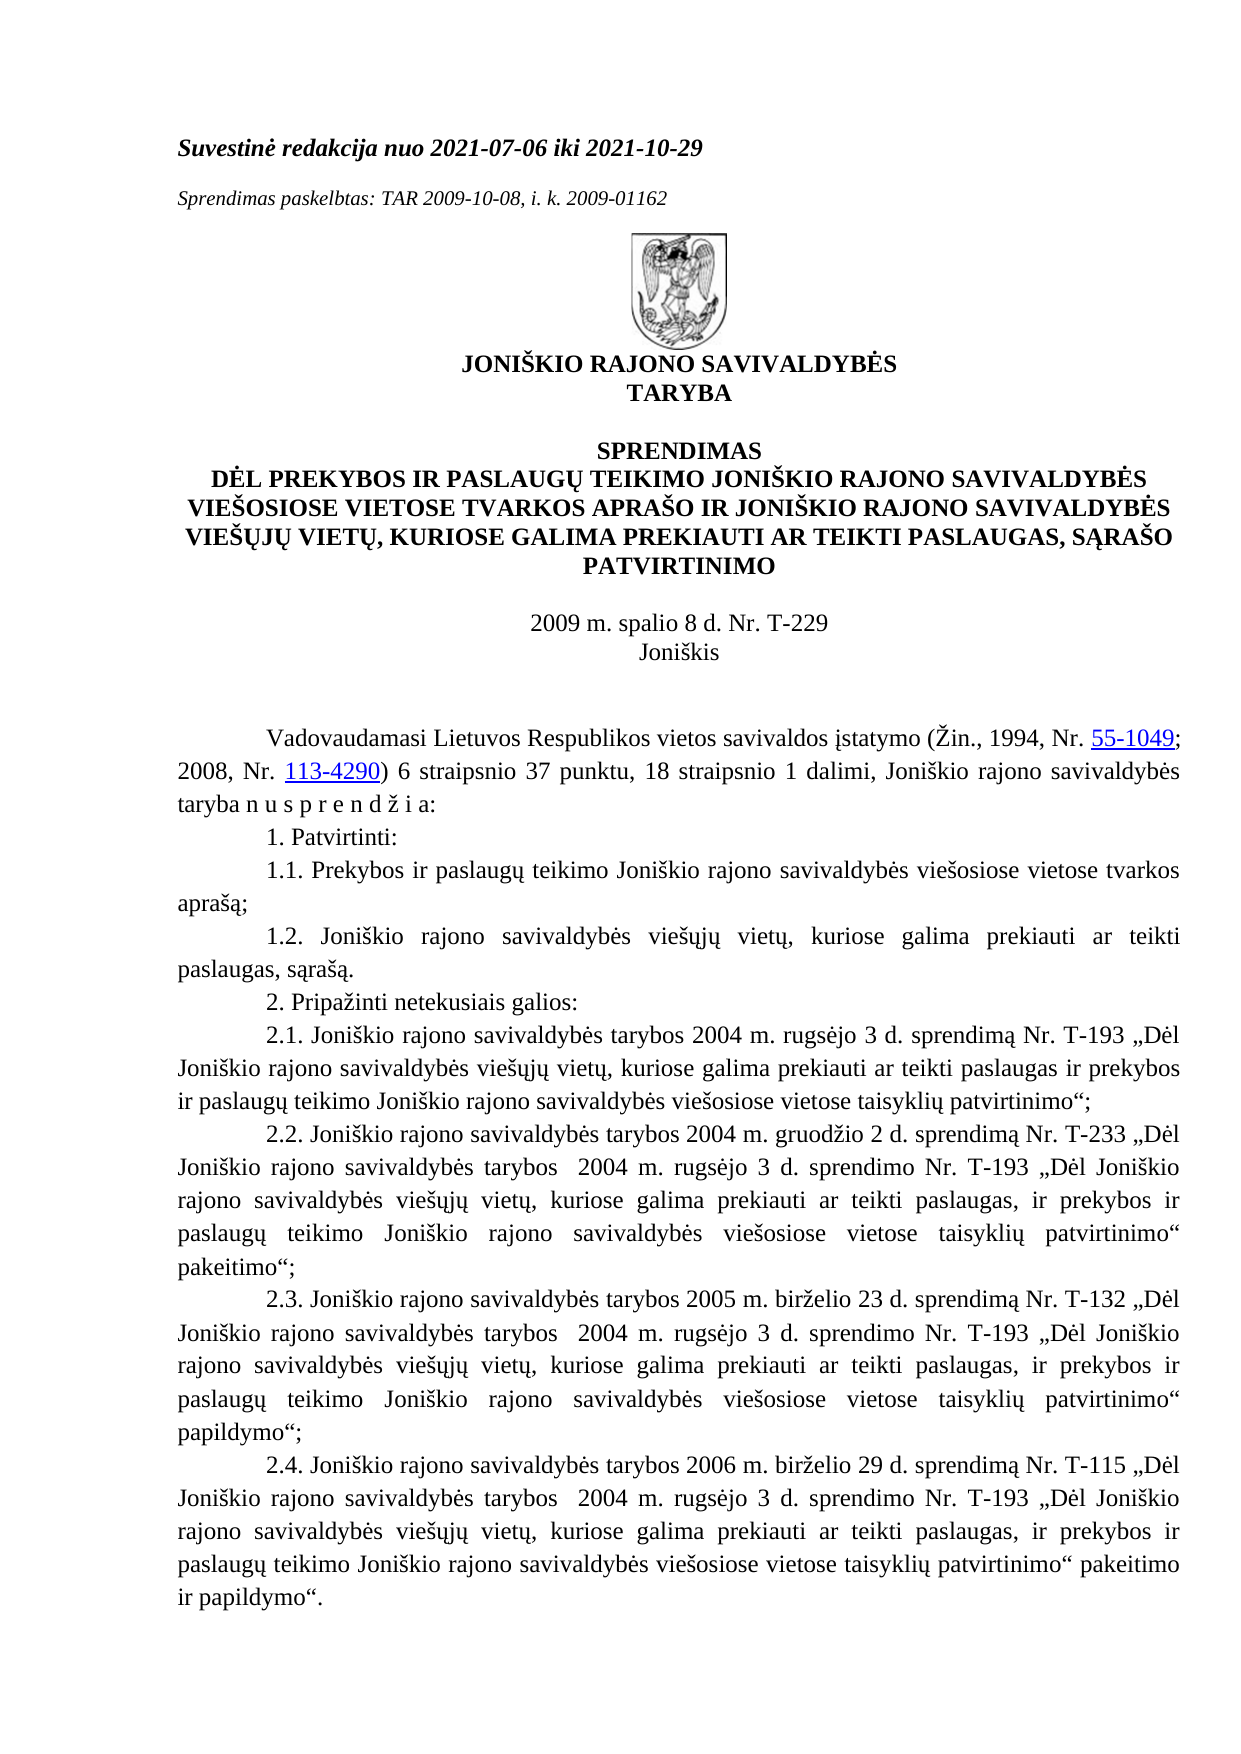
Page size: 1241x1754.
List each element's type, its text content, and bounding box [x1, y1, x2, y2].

text VIEŠŲJŲ VIETŲ, KURIOSE GALIMA PREKIAUTI AR TEIKTI PASLAUGAS, SĄRAŠO [177, 522, 1181, 551]
text 1. Patvirtinti: [177, 822, 1181, 851]
text 2009 m. spalio 8 d. Nr. T-229 [177, 608, 1181, 637]
text 1.2. Joniškio rajono savivaldybės viešųjų vietų, kuriose galima prekiauti ar teikti paslaugas, sąrašą. [177, 921, 1181, 983]
text DĖL PREKYBOS IR PASLAUGŲ TEIKIMO JONIŠKIO RAJONO SAVIVALDYBĖS [177, 464, 1181, 493]
text 2.2. Joniškio rajono savivaldybės tarybos 2004 m. gruodžio 2 d. sprendimą Nr. T-233 „Dėl Joniškio rajono savivaldybės tarybos 2004 m. rugsėjo 3 d. sprendimo Nr. T-193 „Dėl Joniškio rajono savivaldybės viešųjų vietų, kuriose galima prekiauti ar teikti paslaugas, ir prekybos ir paslaugų teikimo Joniškio rajono savivaldybės viešosiose vietose taisyklių patvirtinimo“ pakeitimo“; [177, 1119, 1181, 1280]
text JONIŠKIO RAJONO SAVIVALDYBĖS [177, 349, 1181, 378]
text Sprendimas paskelbtas: TAR 2009-10-08, i. k. 2009-01162 [177, 186, 1181, 210]
text PATVIRTINIMO [177, 551, 1181, 579]
text Vadovaudamasi Lietuvos Respublikos vietos savivaldos įstatymo (Žin., 1994, Nr. 55-1049; 2008, Nr. 113-4290) 6 straipsnio 37 punktu, 18 straipsnio 1 dalimi, Joniškio rajono savivaldybės taryba n u s p r e n d ž i a: [177, 723, 1181, 818]
text TARYBA [177, 378, 1181, 407]
text 2.3. Joniškio rajono savivaldybės tarybos 2005 m. birželio 23 d. sprendimą Nr. T-132 „Dėl Joniškio rajono savivaldybės tarybos 2004 m. rugsėjo 3 d. sprendimo Nr. T-193 „Dėl Joniškio rajono savivaldybės viešųjų vietų, kuriose galima prekiauti ar teikti paslaugas, ir prekybos ir paslaugų teikimo Joniškio rajono savivaldybės viešosiose vietose taisyklių patvirtinimo“ papildymo“; [177, 1284, 1181, 1445]
text Joniškis [177, 637, 1181, 666]
text 2.1. Joniškio rajono savivaldybės tarybos 2004 m. rugsėjo 3 d. sprendimą Nr. T-193 „Dėl Joniškio rajono savivaldybės viešųjų vietų, kuriose galima prekiauti ar teikti paslaugas ir prekybos ir paslaugų teikimo Joniškio rajono savivaldybės viešosiose vietose taisyklių patvirtinimo“; [177, 1020, 1181, 1115]
text Suvestinė redakcija nuo 2021-07-06 iki 2021-10-29 [177, 133, 1181, 162]
text 2.4. Joniškio rajono savivaldybės tarybos 2006 m. birželio 29 d. sprendimą Nr. T-115 „Dėl Joniškio rajono savivaldybės tarybos 2004 m. rugsėjo 3 d. sprendimo Nr. T-193 „Dėl Joniškio rajono savivaldybės viešųjų vietų, kuriose galima prekiauti ar teikti paslaugas, ir prekybos ir paslaugų teikimo Joniškio rajono savivaldybės viešosiose vietose taisyklių patvirtinimo“ pakeitimo ir papildymo“. [177, 1450, 1181, 1611]
text SPRENDIMAS [177, 436, 1181, 464]
text 1.1. Prekybos ir paslaugų teikimo Joniškio rajono savivaldybės viešosiose vietose tvarkos aprašą; [177, 855, 1181, 917]
text 2. Pripažinti netekusiais galios: [177, 987, 1181, 1016]
text VIEŠOSIOSE VIETOSE TVARKOS APRAŠO IR JONIŠKIO RAJONO SAVIVALDYBĖS [177, 493, 1181, 522]
